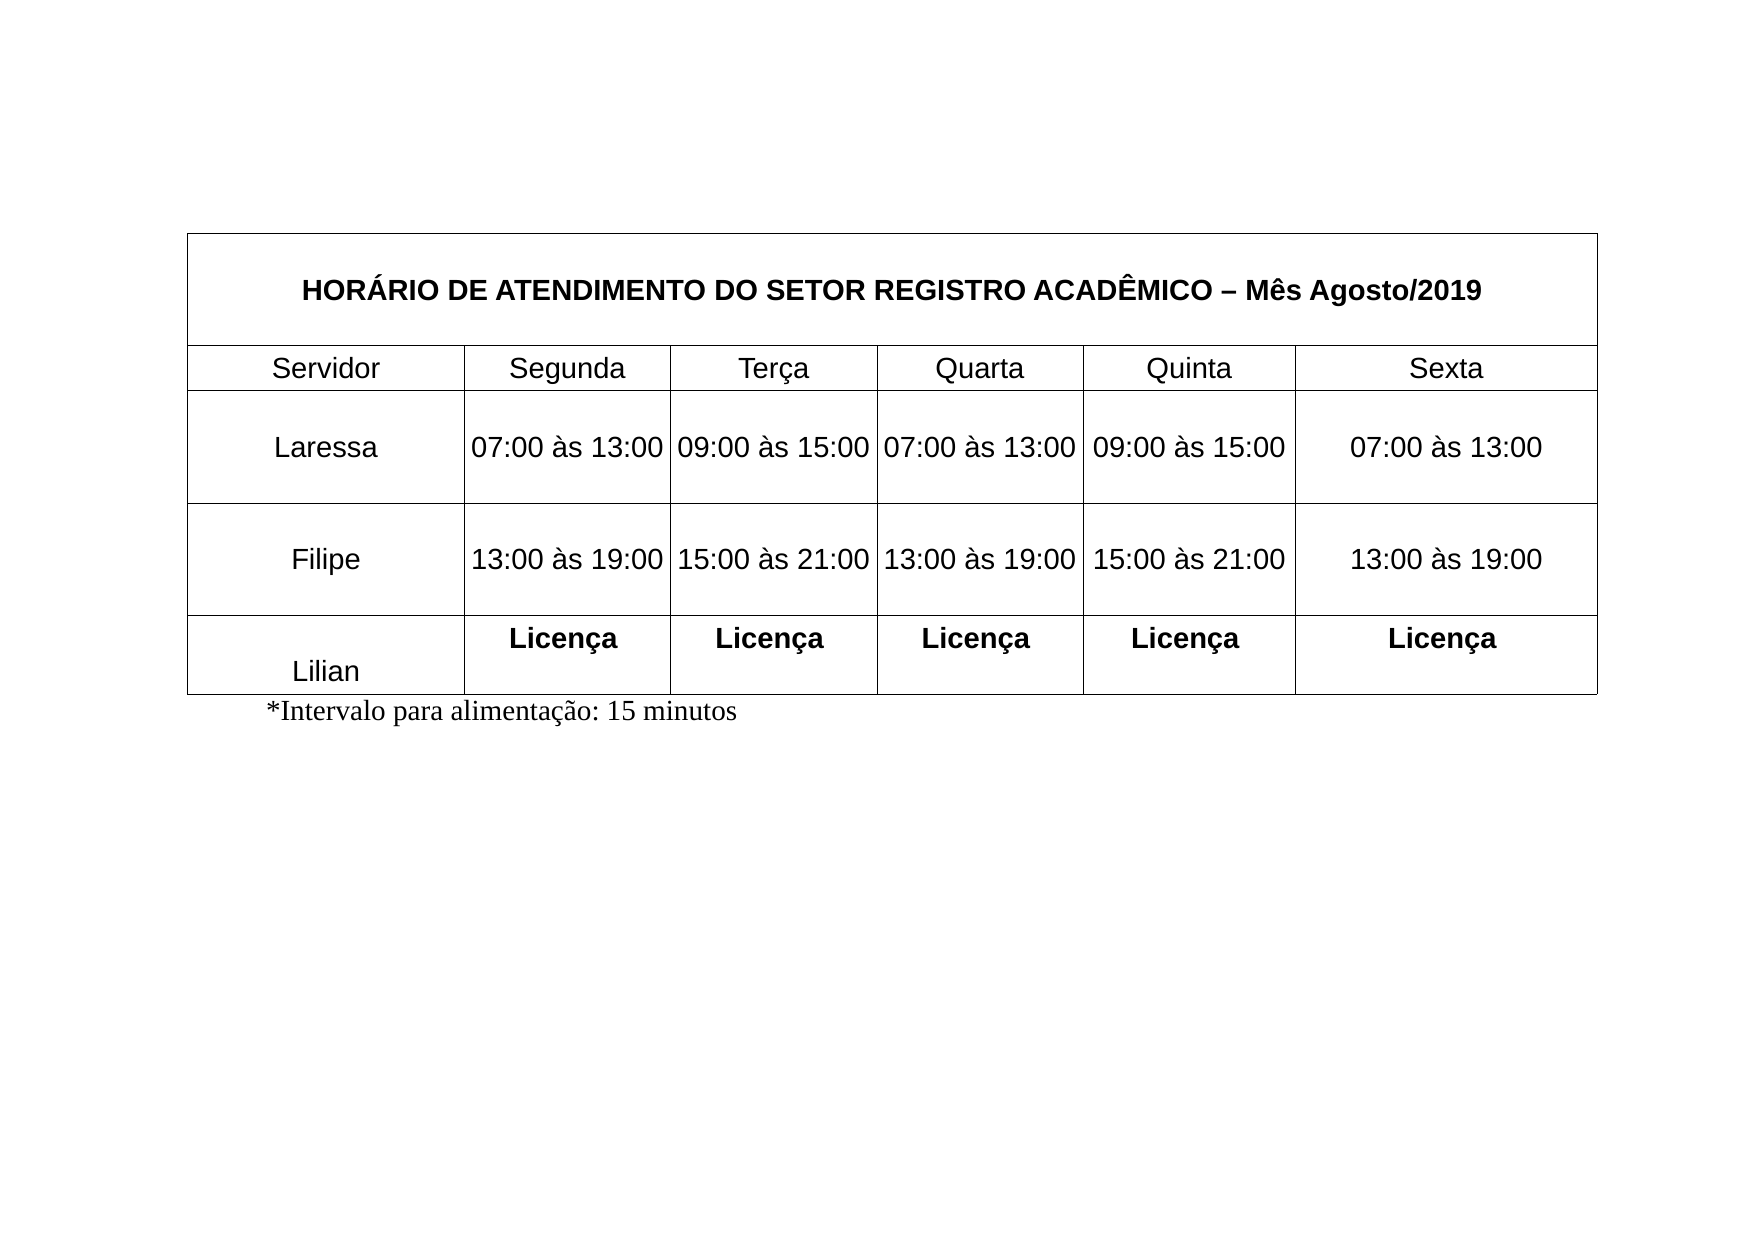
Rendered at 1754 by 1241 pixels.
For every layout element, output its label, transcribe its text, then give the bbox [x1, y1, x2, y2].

table_cell Licença [671, 616, 877, 693]
table_cell Licença [1084, 616, 1295, 693]
table_cell Quinta [1084, 346, 1295, 390]
table_cell 07:00 às 13:00 [1296, 391, 1597, 503]
table_cell 13:00 às 19:00 [1296, 504, 1597, 615]
table_header HORÁRIO DE ATENDIMENTO DO SETOR REGISTRO ACADÊMICO – Mês Agosto/2019 [188, 234, 1597, 345]
table_cell Filipe [188, 504, 464, 615]
table_cell 09:00 às 15:00 [1084, 391, 1295, 503]
table_cell Terça [671, 346, 877, 390]
table_cell 07:00 às 13:00 [878, 391, 1083, 503]
table_cell Servidor [188, 346, 464, 390]
table_cell 09:00 às 15:00 [671, 391, 877, 503]
table_cell Lilian [188, 616, 464, 693]
table_cell 13:00 às 19:00 [465, 504, 670, 615]
table_cell 07:00 às 13:00 [465, 391, 670, 503]
text *Intervalo para alimentação: 15 minutos [118, 693, 1636, 727]
table_cell 15:00 às 21:00 [1084, 504, 1295, 615]
table_cell 13:00 às 19:00 [878, 504, 1083, 615]
table_cell Laressa [188, 391, 464, 503]
table_cell Licença [465, 616, 670, 693]
table_cell 15:00 às 21:00 [671, 504, 877, 615]
table_cell Quarta [878, 346, 1083, 390]
table_cell Sexta [1296, 346, 1597, 390]
table_cell Segunda [465, 346, 670, 390]
table_cell Licença [1296, 616, 1597, 693]
table_cell Licença [878, 616, 1083, 693]
